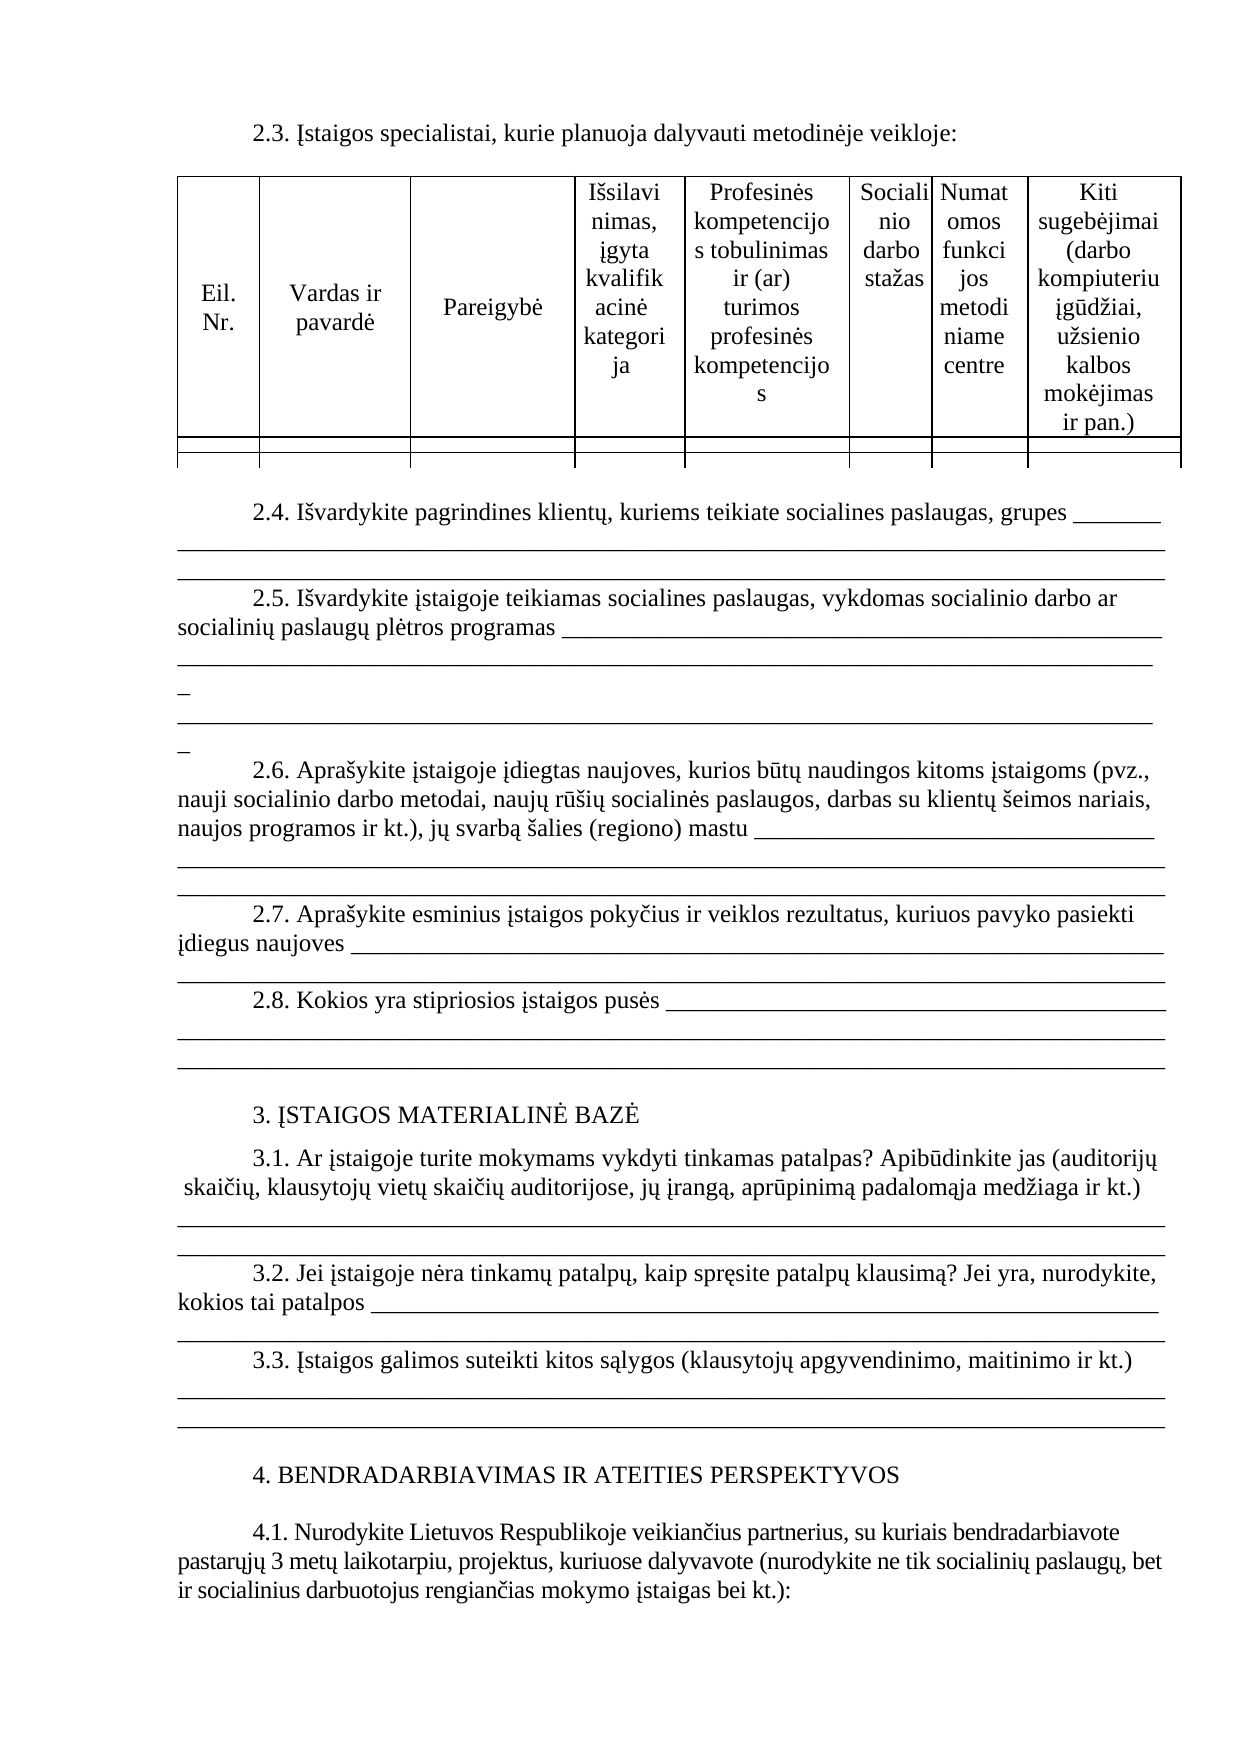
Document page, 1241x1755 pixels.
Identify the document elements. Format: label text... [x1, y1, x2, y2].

text 3.1. Ar įstaigoje turite mokymams vykdyti tinkamas patalpas? Apibūdinkite jas (auditorijų [177, 1143, 1166, 1172]
text skaičių, klausytojų vietų skaičių auditorijose, jų įrangą, aprūpinimą padalomąja medžiaga ir kt.) [177, 1172, 1166, 1201]
text 2.5. Išvardykite įstaigoje teikiamas socialines paslaugas, vykdomas socialinio darbo ar [177, 583, 1166, 612]
text 2.3. Įstaigos specialistai, kurie planuoja dalyvauti metodinėje veikloje: [177, 118, 1166, 147]
text nauji socialinio darbo metodai, naujų rūšių socialinės paslaugos, darbas su klientų šeimos nariais, [177, 784, 1166, 813]
table_cell [178, 453, 259, 468]
text _______________________________________________________________________________ [177, 1014, 1166, 1043]
table_cell [576, 438, 684, 452]
text 4. BENDRADARBIAVIMAS IR ATEITIES PERSPEKTYVOS [177, 1460, 1166, 1488]
text 3.3. Įstaigos galimos suteikti kitos sąlygos (klausytojų apgyvendinimo, maitinimo ir kt.) [177, 1345, 1166, 1373]
text _______________________________________________________________________________ [177, 640, 1166, 698]
table_header Eil. Nr. [178, 177, 259, 436]
table_header Išsilavinimas, įgyta kvalifikacinė kategorija [576, 177, 684, 436]
text pastarųjų 3 metų laikotarpiu, projektus, kuriuose dalyvavote (nurodykite ne tik socialinių paslaugų, bet [177, 1546, 1166, 1575]
table_cell [260, 453, 410, 468]
text _______________________________________________________________________________ [177, 554, 1166, 583]
text 2.6. Aprašykite įstaigoje įdiegtas naujoves, kurios būtų naudingos kitoms įstaigoms (pvz., [177, 755, 1166, 784]
table_cell [576, 453, 684, 468]
table_header Profesinės kompetencijos tobulinimas ir (ar) turimos profesinės kompetencijos [686, 177, 849, 436]
table_header Kiti sugebėjimai (darbo kompiuteriu įgūdžiai, užsienio kalbos mokėjimas ir pan.) [1029, 177, 1180, 436]
table_header Pareigybė [411, 177, 574, 436]
table_header Socialinio darbo stažas [850, 177, 931, 436]
table_cell [686, 453, 849, 468]
text 2.7. Aprašykite esminius įstaigos pokyčius ir veiklos rezultatus, kuriuos pavyko pasiekti [177, 899, 1166, 928]
table_cell [850, 453, 931, 468]
text _______________________________________________________________________________ [177, 842, 1166, 870]
text socialinių paslaugų plėtros programas ________________________________________________ [177, 612, 1166, 640]
table_cell [411, 438, 574, 452]
table_cell [933, 453, 1027, 468]
text 2.4. Išvardykite pagrindines klientų, kuriems teikiate socialines paslaugas, grupes _______ [177, 497, 1166, 525]
table_header Numatomos funkcijos metodiniame centre [933, 177, 1027, 436]
table_cell [411, 453, 574, 468]
table_cell [933, 438, 1027, 452]
text _______________________________________________________________________________ [177, 957, 1166, 985]
text įdiegus naujoves _________________________________________________________________ [177, 928, 1166, 957]
text _______________________________________________________________________________ [177, 698, 1166, 755]
table_cell [686, 438, 849, 452]
text _______________________________________________________________________________ [177, 1201, 1166, 1230]
text kokios tai patalpos _______________________________________________________________ [177, 1287, 1166, 1316]
text ir socialinius darbuotojus rengiančias mokymo įstaigas bei kt.): [177, 1575, 1166, 1603]
text _______________________________________________________________________________ [177, 1043, 1166, 1072]
table_cell [850, 438, 931, 452]
table_cell [1029, 438, 1180, 452]
table_cell [1029, 453, 1180, 468]
text 4.1. Nurodykite Lietuvos Respublikoje veikiančius partnerius, su kuriais bendradarbiavote [177, 1517, 1166, 1546]
text _______________________________________________________________________________ [177, 1373, 1166, 1402]
text 3.2. Jei įstaigoje nėra tinkamų patalpų, kaip spręsite patalpų klausimą? Jei yra, nurodykite, [177, 1258, 1166, 1287]
text 2.8. Kokios yra stipriosios įstaigos pusės ________________________________________ [177, 985, 1166, 1014]
text _______________________________________________________________________________ [177, 1316, 1166, 1345]
text _______________________________________________________________________________ [177, 870, 1166, 899]
table_cell [178, 438, 259, 452]
text 3. ĮSTAIGOS MATERIALINĖ BAZĖ [177, 1100, 1166, 1129]
text naujos programos ir kt.), jų svarbą šalies (regiono) mastu ________________________________ [177, 813, 1166, 842]
text _______________________________________________________________________________ [177, 525, 1166, 554]
table_header Vardas ir pavardė [260, 177, 410, 436]
text _______________________________________________________________________________ [177, 1402, 1166, 1431]
text _______________________________________________________________________________ [177, 1230, 1166, 1258]
table_cell [260, 438, 410, 452]
